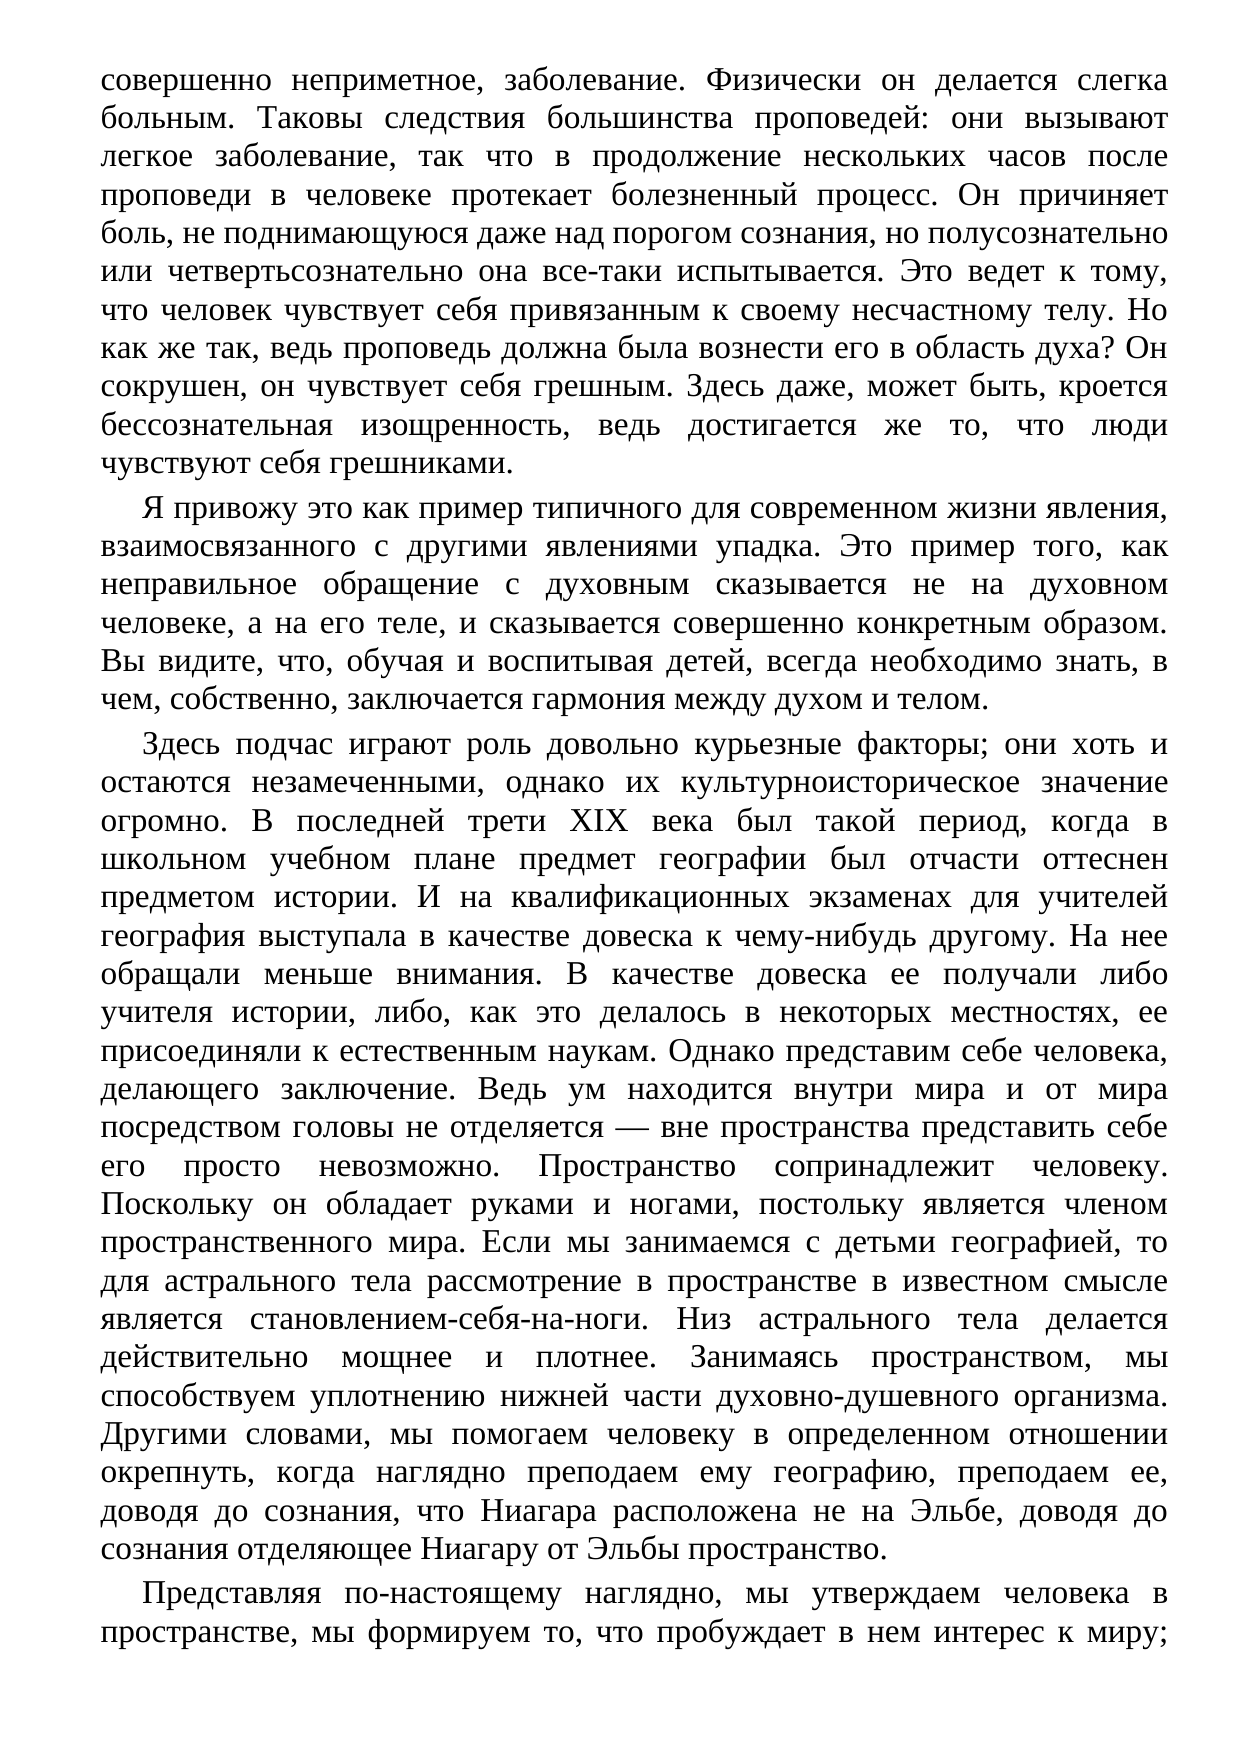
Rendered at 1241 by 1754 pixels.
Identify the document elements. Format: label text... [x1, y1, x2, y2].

text Представляя по-настоящему наглядно, мы утверждаем человека в пространстве, мы формируем то, что пробуждает в нем интерес к миру; [100, 1573, 1169, 1649]
text Я привожу это как пример типичного для современном жизни явления, взаимосвязанного с другими явлениями упадка. Это пример того, как неправильное обращение с духовным сказывается не на духовном человеке, а на его теле, и сказывается совершенно конкретным образом. Вы видите, что, обучая и воспитывая детей, всегда необходимо знать, в чем, собственно, заключается гармония между духом и телом. [100, 487, 1169, 717]
text совершенно неприметное, заболевание. Физически он делается слегка больным. Таковы следствия большинства проповедей: они вызывают легкое заболевание, так что в продолжение нескольких часов после проповеди в человеке протекает болезненный процесс. Он причиняет боль, не поднимающуюся даже над порогом сознания, но полусознательно или четвертьсознательно она все-таки испытывается. Это ведет к тому, что человек чувствует себя привязанным к своему несчастному телу. Но как же так, ведь проповедь должна была вознести его в область духа? Он сокрушен, он чувствует себя грешным. Здесь даже, может быть, кроется бессознательная изощренность, ведь достигается же то, что люди чувствуют себя грешниками. [100, 59, 1169, 481]
text Здесь подчас играют роль довольно курьезные факторы; они хоть и остаются незамеченными, однако их культурноисторическое значение огромно. В последней трети XIX века был такой период, когда в школьном учебном плане предмет географии был отчасти оттеснен предметом истории. И на квалификационных экзаменах для учителей география выступала в качестве довеска к чему-нибудь другому. На нее обращали меньше внимания. В качестве довеска ее получали либо учителя истории, либо, как это делалось в некоторых местностях, ее присоединяли к естественным наукам. Однако представим себе человека, делающего заключение. Ведь ум находится внутри мира и от мира посредством головы не отделяется — вне пространства представить себе его просто невозможно. Пространство сопринадлежит человеку. Поскольку он обладает руками и ногами, постольку является членом пространственного мира. Если мы занимаемся с детьми географией, то для астрального тела рассмотрение в пространстве в известном смысле является становлением-себя-на-ноги. Низ астрального тела делается действительно мощнее и плотнее. Занимаясь пространством, мы способствуем уплотнению нижней части духовно-душевного организма. Другими словами, мы помогаем человеку в определенном отношении окрепнуть, когда наглядно преподаем ему географию, преподаем ее, доводя до сознания, что Ниагара расположена не на Эльбе, доводя до сознания отделяющее Ниагару от Эльбы пространство. [100, 723, 1169, 1567]
